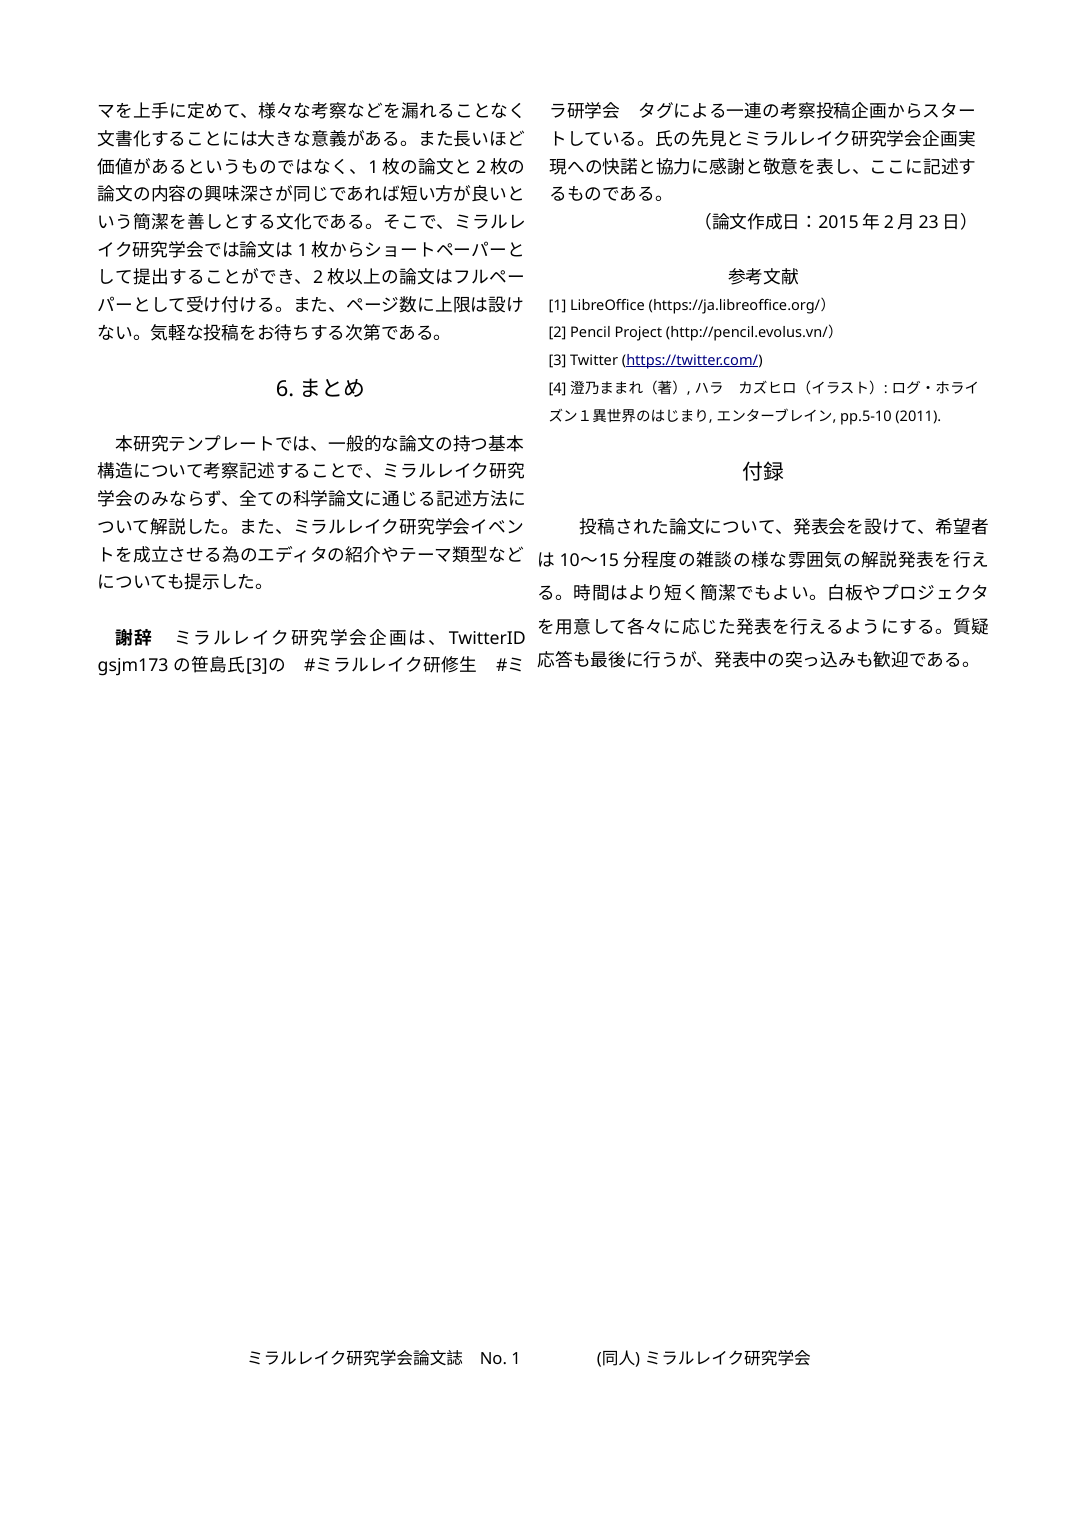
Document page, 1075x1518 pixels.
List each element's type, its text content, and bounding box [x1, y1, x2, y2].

text [1] LibreOffice (https://ja.libreoffice.org/） [548, 290, 989, 318]
text 謝辞 ミラルレイク研究学会企画は、TwitterID gsjm173 の笹島氏[3]の #ミラルレイク研修生 #ミ [97, 623, 526, 678]
text （論文作成日：2015年2月23日） [549, 207, 977, 235]
text 6. まとめ [103, 359, 537, 415]
text 付録 [537, 442, 989, 498]
text [2] Pencil Project (http://pencil.evolus.vn/） [548, 318, 989, 346]
text 投稿された論文について、発表会を設けて、希望者は10～15分程度の雑談の様な雰囲気の解説発表を行える。時間はより短く簡潔でもよい。白板やプロジェクタを用意して各々に応じた発表を行えるようにする。質疑応答も最後に行うが、発表中の突っ込みも歓迎である。 [537, 512, 989, 672]
text [4] 澄乃ままれ（著）, ハラ カズヒロ（イラスト）: ログ・ホライズン１異世界のはじまり, エンターブレイン, pp.5-10 (2011). [548, 373, 989, 429]
text マを上手に定めて、様々な考察などを漏れることなく文書化することには大きな意義がある。また長いほど価値があるというものではなく、1枚の論文と2枚の論文の内容の興味深さが同じであれば短い方が良いという簡潔を善しとする文化である。そこで、ミラルレイク研究学会では論文は1枚からショートペーパーとして提出することができ、2枚以上の論文はフルペーパーとして受け付ける。また、ページ数に上限は設けない。気軽な投稿をお待ちする次第である。 [97, 96, 526, 346]
text 本研究テンプレートでは、一般的な論文の持つ基本構造について考察記述することで、ミラルレイク研究学会のみならず、全ての科学論文に通じる記述方法について解説した。また、ミラルレイク研究学会イベントを成立させる為のエディタの紹介やテーマ類型などについても提示した。 [97, 429, 526, 595]
text ラ研学会 タグによる一連の考察投稿企画からスタートしている。氏の先見とミラルレイク研究学会企画実現への快諾と協力に感謝と敬意を表し、ここに記述するものである。 [549, 96, 977, 207]
text 参考文献 [537, 262, 989, 290]
text [3] Twitter (https://twitter.com/) [548, 346, 989, 373]
